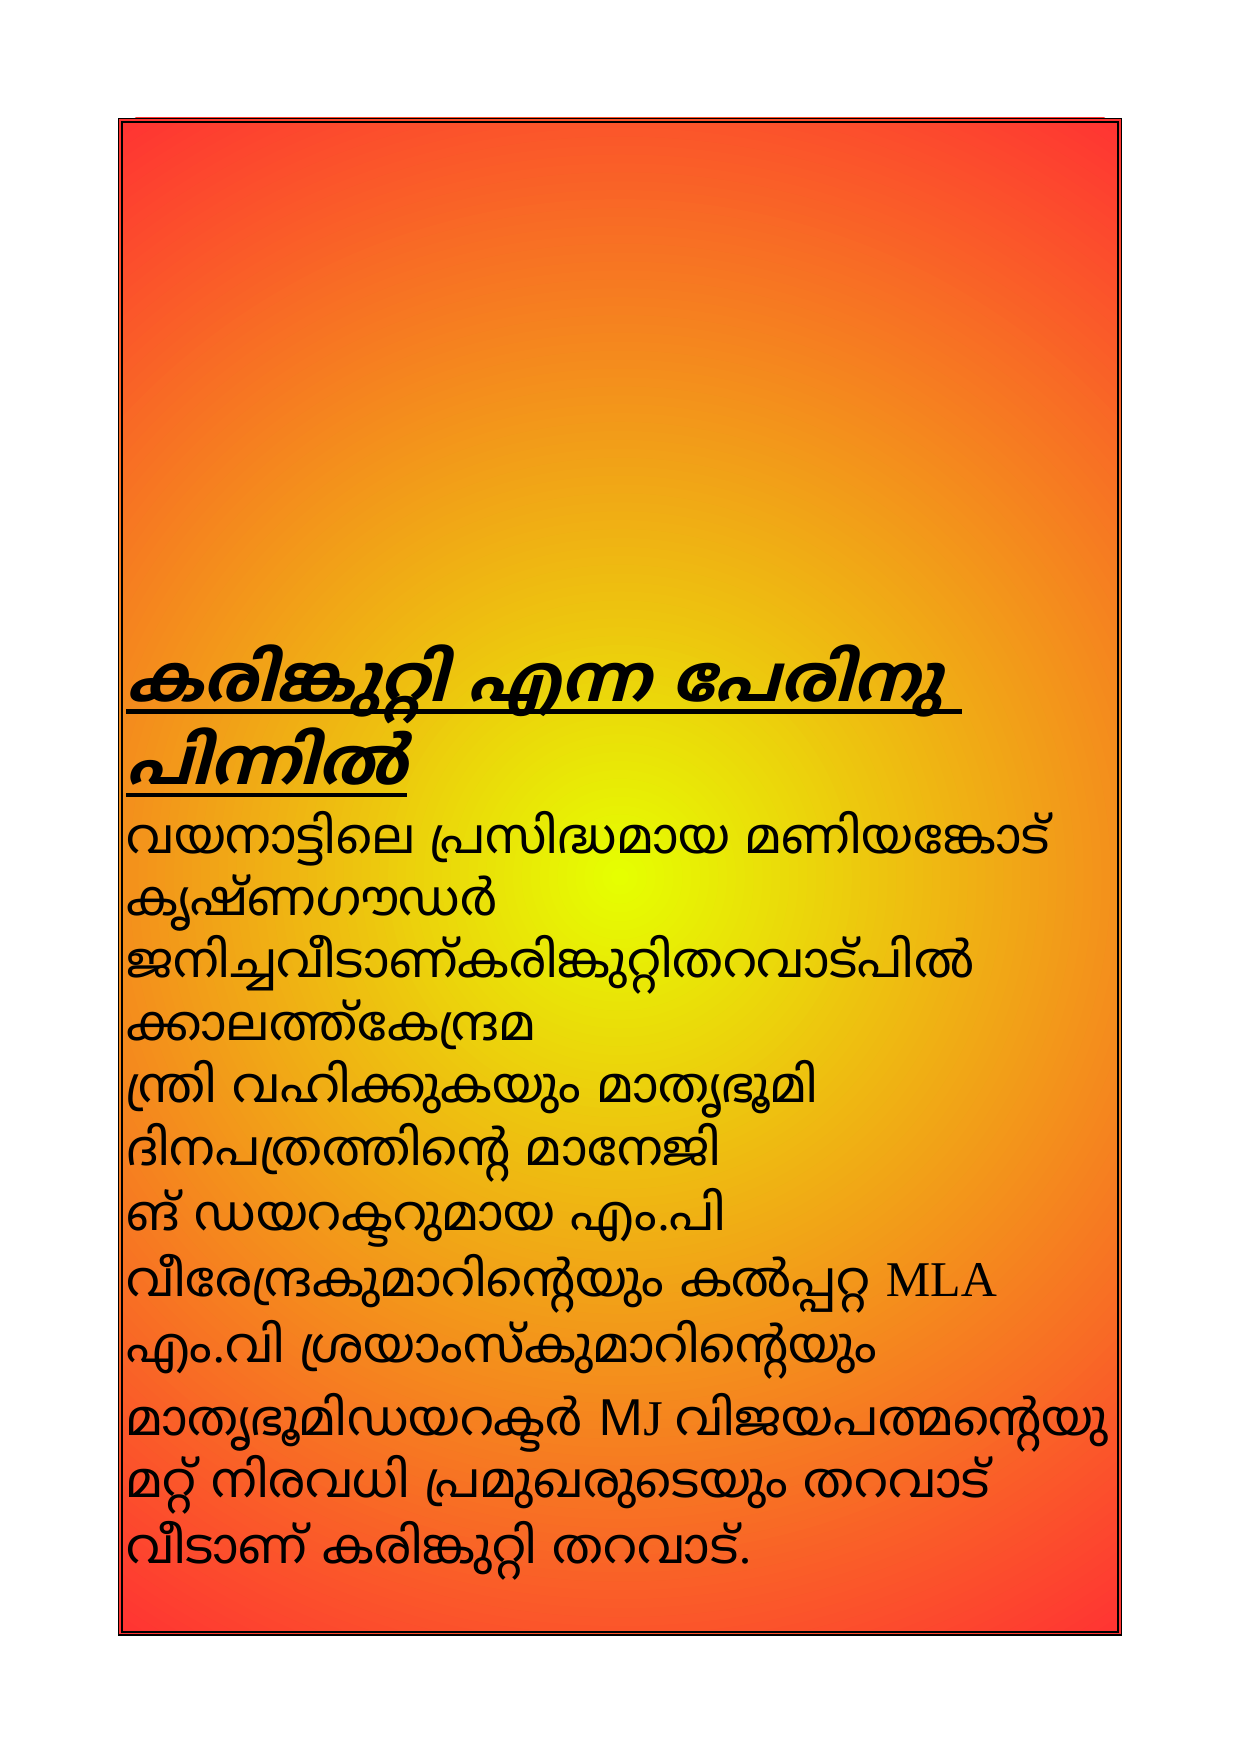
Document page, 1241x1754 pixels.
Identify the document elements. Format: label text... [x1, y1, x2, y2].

text വയനാട്ടിലെ പ്രസിദ്ധമായ മണിയങ്കോട് കൃഷ്ണഗൗഡര്‍ [126, 810, 1114, 934]
text ങ് ഡയറക്ടറുമായ എം.പി വീരേന്ദ്രകുമാറിന്റെയും കല്‍പ്പറ്റ MLA എം.വി ശ്രയാംസ്കുമാറിന്റെയും മാതൃഭൂമിഡയറക്ടര്‍ MJ വിജയപത്മന്റെയു മറ്റ് നിരവധി പ്രമുഖരുടെയും തറവാട് വീടാണ് കരിങ്കുറ്റി തറവാട്. [126, 1184, 1114, 1582]
text ജനിച്ചവീടാണ്കരിങ്കുറ്റിതറവാട്പില്‍ക്കാലത്ത്കേന്ദ്രമ [126, 934, 1114, 1059]
text ന്ത്രി വഹിക്കുകയും മാതൃഭൂമി ദിനപത്രത്തിന്റെ മാനേജി [126, 1059, 1114, 1184]
text കരിങ്കുറ്റി എന്ന പേരിനു പിന്നില്‍ [126, 643, 1114, 810]
